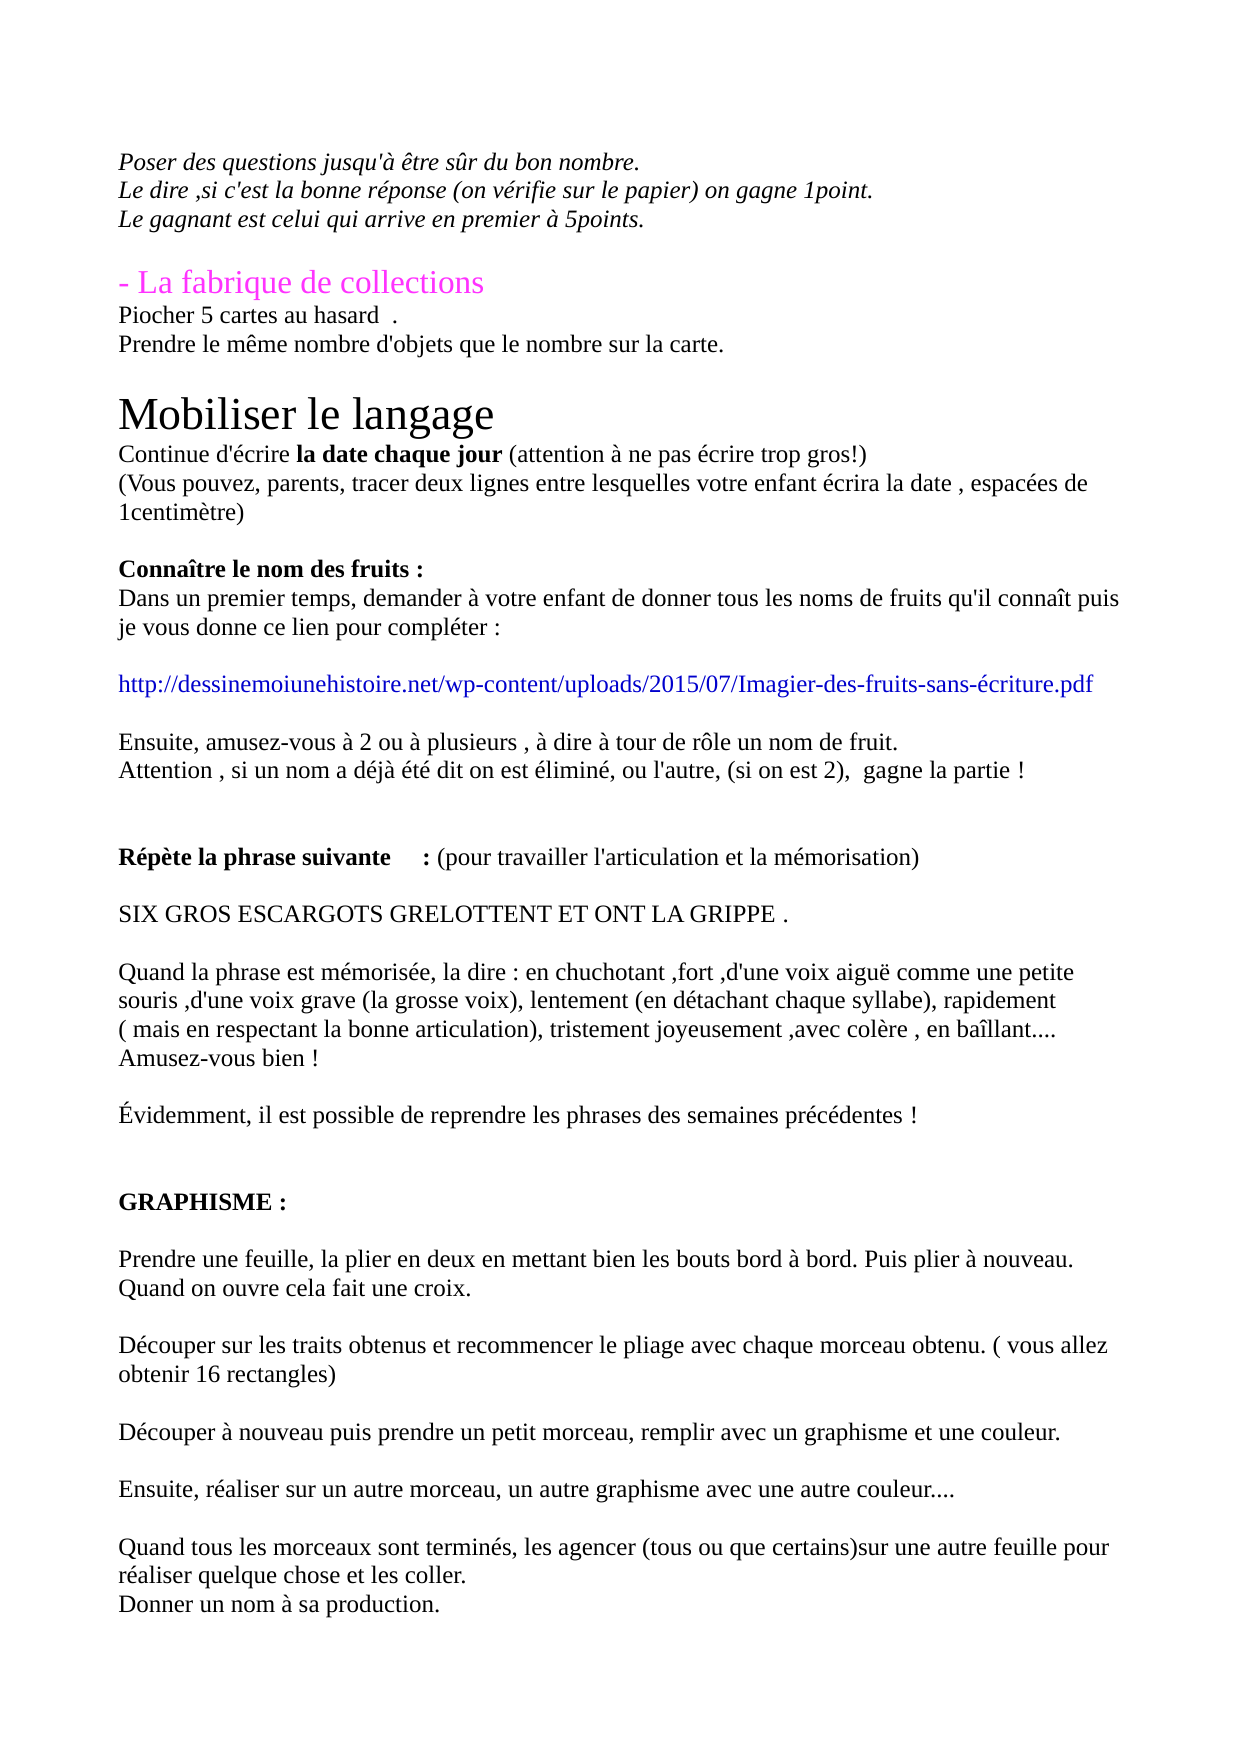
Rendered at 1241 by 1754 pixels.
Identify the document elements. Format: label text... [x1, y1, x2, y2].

text Quand la phrase est mémorisée, la dire : en chuchotant ,fort ,d'une voix aiguë comme une petite souris ,d'une voix grave (la grosse voix), lentement (en détachant chaque syllabe), rapidement ( mais en respectant la bonne articulation), tristement joyeusement ,avec colère , en baîllant.... [118, 957, 1122, 1043]
text - La fabrique de collections [118, 262, 1122, 300]
text SIX GROS ESCARGOTS GRELOTTENT ET ONT LA GRIPPE . [118, 899, 1122, 928]
text Attention , si un nom a déjà été dit on est éliminé, ou l'autre, (si on est 2), gagne la partie ! [118, 755, 1122, 784]
text Poser des questions jusqu'à être sûr du bon nombre. [118, 147, 1122, 176]
text Le dire ,si c'est la bonne réponse (on vérifie sur le papier) on gagne 1point. [118, 176, 1122, 204]
text Évidemment, il est possible de reprendre les phrases des semaines précédentes ! [118, 1100, 1122, 1129]
text Quand on ouvre cela fait une croix. [118, 1273, 1122, 1302]
text Continue d'écrire la date chaque jour (attention à ne pas écrire trop gros!) [118, 439, 1122, 468]
text Découper sur les traits obtenus et recommencer le pliage avec chaque morceau obtenu. ( vous allez obtenir 16 rectangles) [118, 1330, 1122, 1388]
text Le gagnant est celui qui arrive en premier à 5points. [118, 204, 1122, 233]
text GRAPHISME : [118, 1187, 1122, 1215]
text Répète la phrase suivante : (pour travailler l'articulation et la mémorisation) [118, 842, 1122, 870]
text Mobiliser le langage [118, 386, 1122, 439]
text Amusez-vous bien ! [118, 1043, 1122, 1072]
text Prendre une feuille, la plier en deux en mettant bien les bouts bord à bord. Puis plier à nouveau. [118, 1244, 1122, 1273]
text Découper à nouveau puis prendre un petit morceau, remplir avec un graphisme et une couleur. [118, 1417, 1122, 1445]
text http://dessinemoiunehistoire.net/wp-content/uploads/2015/07/Imagier-des-fruits-sans-écriture.pdf [118, 669, 1122, 698]
text Prendre le même nombre d'objets que le nombre sur la carte. [118, 329, 1122, 358]
text Donner un nom à sa production. [118, 1589, 1122, 1618]
text Connaître le nom des fruits : [118, 554, 1122, 583]
text Quand tous les morceaux sont terminés, les agencer (tous ou que certains)sur une autre feuille pour réaliser quelque chose et les coller. [118, 1532, 1122, 1589]
text Piocher 5 cartes au hasard . [118, 300, 1122, 329]
text Ensuite, réaliser sur un autre morceau, un autre graphisme avec une autre couleur.... [118, 1474, 1122, 1503]
text Ensuite, amusez-vous à 2 ou à plusieurs , à dire à tour de rôle un nom de fruit. [118, 727, 1122, 755]
text Dans un premier temps, demander à votre enfant de donner tous les noms de fruits qu'il connaît puis je vous donne ce lien pour compléter : [118, 583, 1122, 640]
text (Vous pouvez, parents, tracer deux lignes entre lesquelles votre enfant écrira la date , espacées de 1centimètre) [118, 468, 1122, 525]
